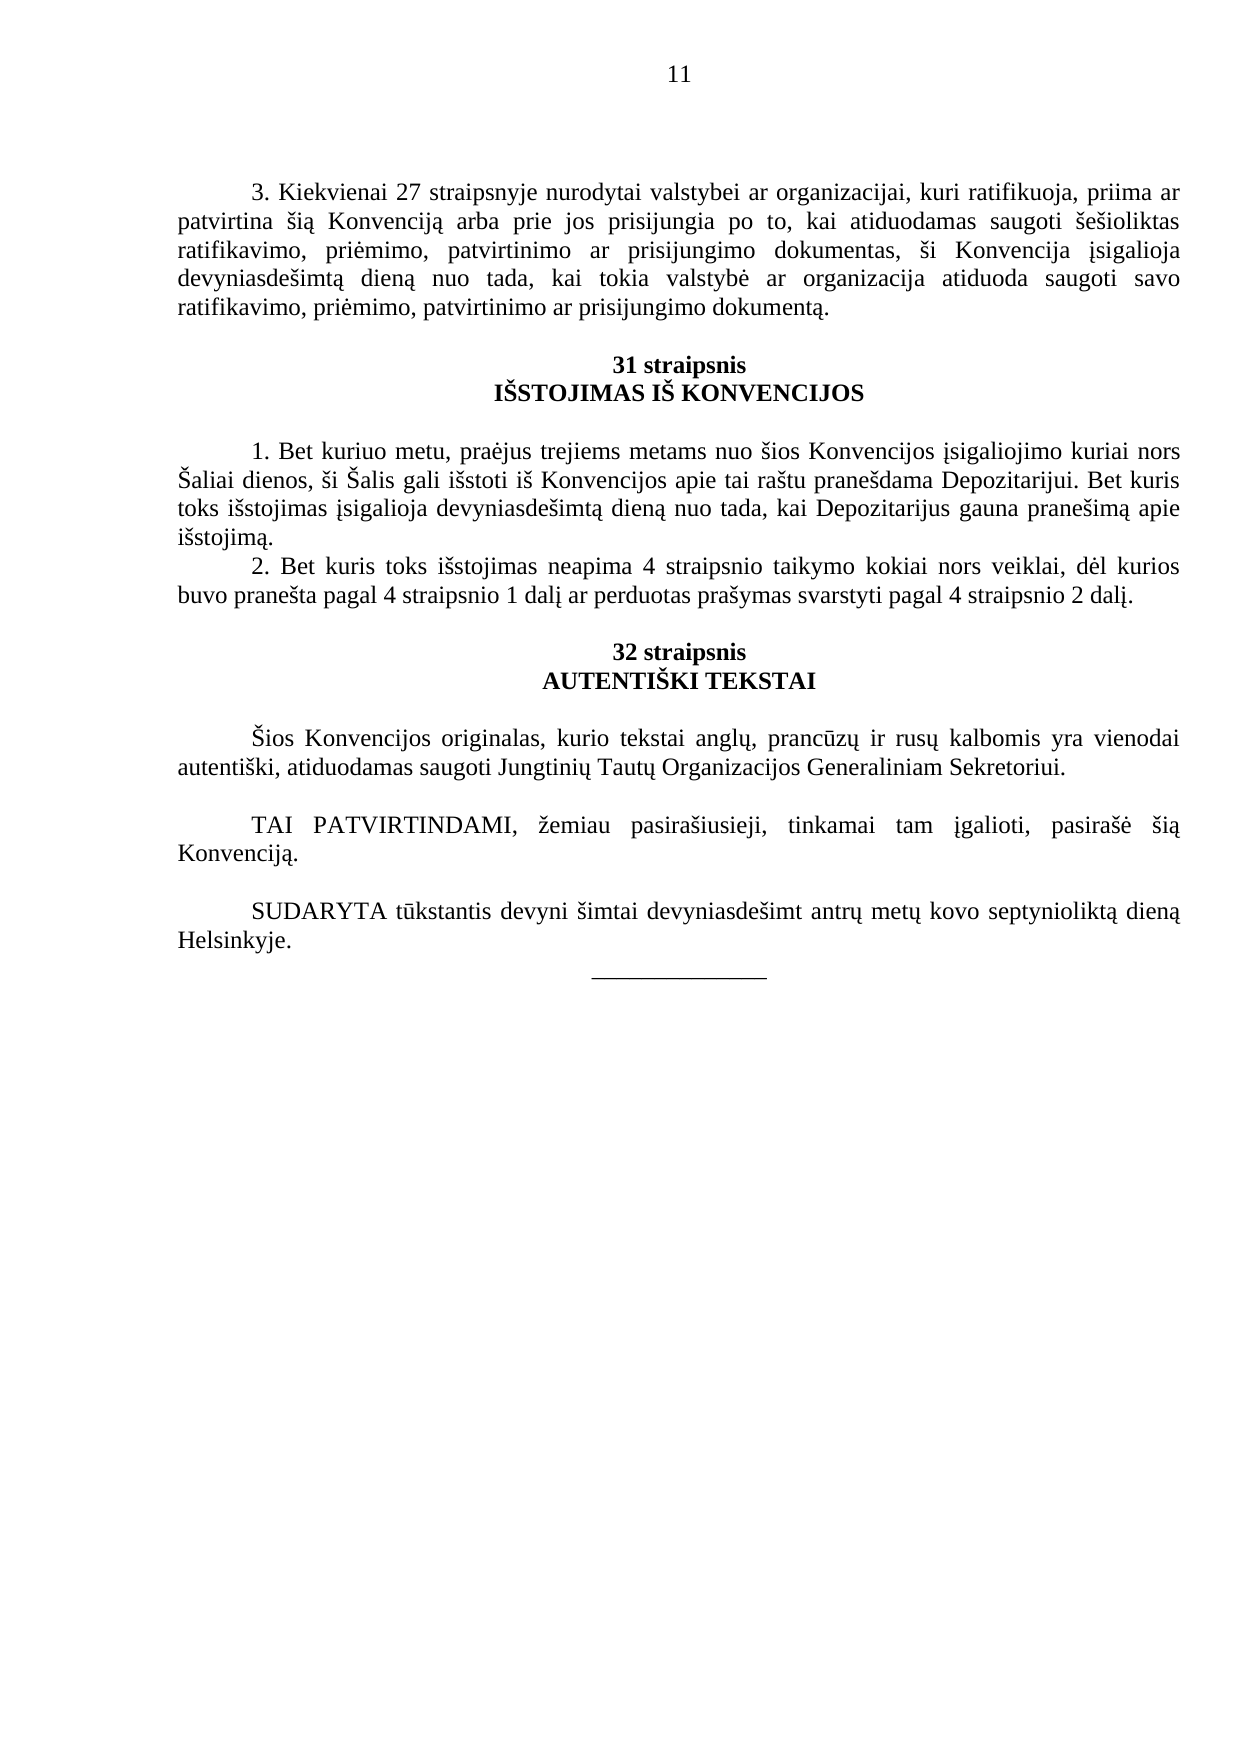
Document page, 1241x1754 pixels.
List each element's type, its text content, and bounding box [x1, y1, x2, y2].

text AUTENTIŠKI TEKSTAI [177, 666, 1181, 695]
text 31 straipsnis [177, 350, 1181, 378]
text 3. Kiekvienai 27 straipsnyje nurodytai valstybei ar organizacijai, kuri ratifikuoja, priima ar patvirtina šią Konvenciją arba prie jos prisijungia po to, kai atiduodamas saugoti šešioliktas ratifikavimo, priėmimo, patvirtinimo ar prisijungimo dokumentas, ši Konvencija įsigalioja devyniasdešimtą dieną nuo tada, kai tokia valstybė ar organizacija atiduoda saugoti savo ratifikavimo, priėmimo, patvirtinimo ar prisijungimo dokumentą. [177, 177, 1181, 321]
text 2. Bet kuris toks išstojimas neapima 4 straipsnio taikymo kokiai nors veiklai, dėl kurios buvo pranešta pagal 4 straipsnio 1 dalį ar perduotas prašymas svarstyti pagal 4 straipsnio 2 dalį. [177, 551, 1181, 608]
text 32 straipsnis [177, 637, 1181, 666]
text Šios Konvencijos originalas, kurio tekstai anglų, prancūzų ir rusų kalbomis yra vienodai autentiški, atiduodamas saugoti Jungtinių Tautų Organizacijos Generaliniam Sekretoriui. [177, 723, 1181, 781]
text 1. Bet kuriuo metu, praėjus trejiems metams nuo šios Konvencijos įsigaliojimo kuriai nors Šaliai dienos, ši Šalis gali išstoti iš Konvencijos apie tai raštu pranešdama Depozitarijui. Bet kuris toks išstojimas įsigalioja devyniasdešimtą dieną nuo tada, kai Depozitarijus gauna pranešimą apie išstojimą. [177, 436, 1181, 551]
text TAI PATVIRTINDAMI, žemiau pasirašiusieji, tinkamai tam įgalioti, pasirašė šią Konvenciją. [177, 810, 1181, 867]
text SUDARYTA tūkstantis devyni šimtai devyniasdešimt antrų metų kovo septynioliktą dieną Helsinkyje. [177, 896, 1181, 953]
text ______________ [177, 953, 1181, 982]
text IŠSTOJIMAS IŠ KONVENCIJOS [177, 378, 1181, 407]
